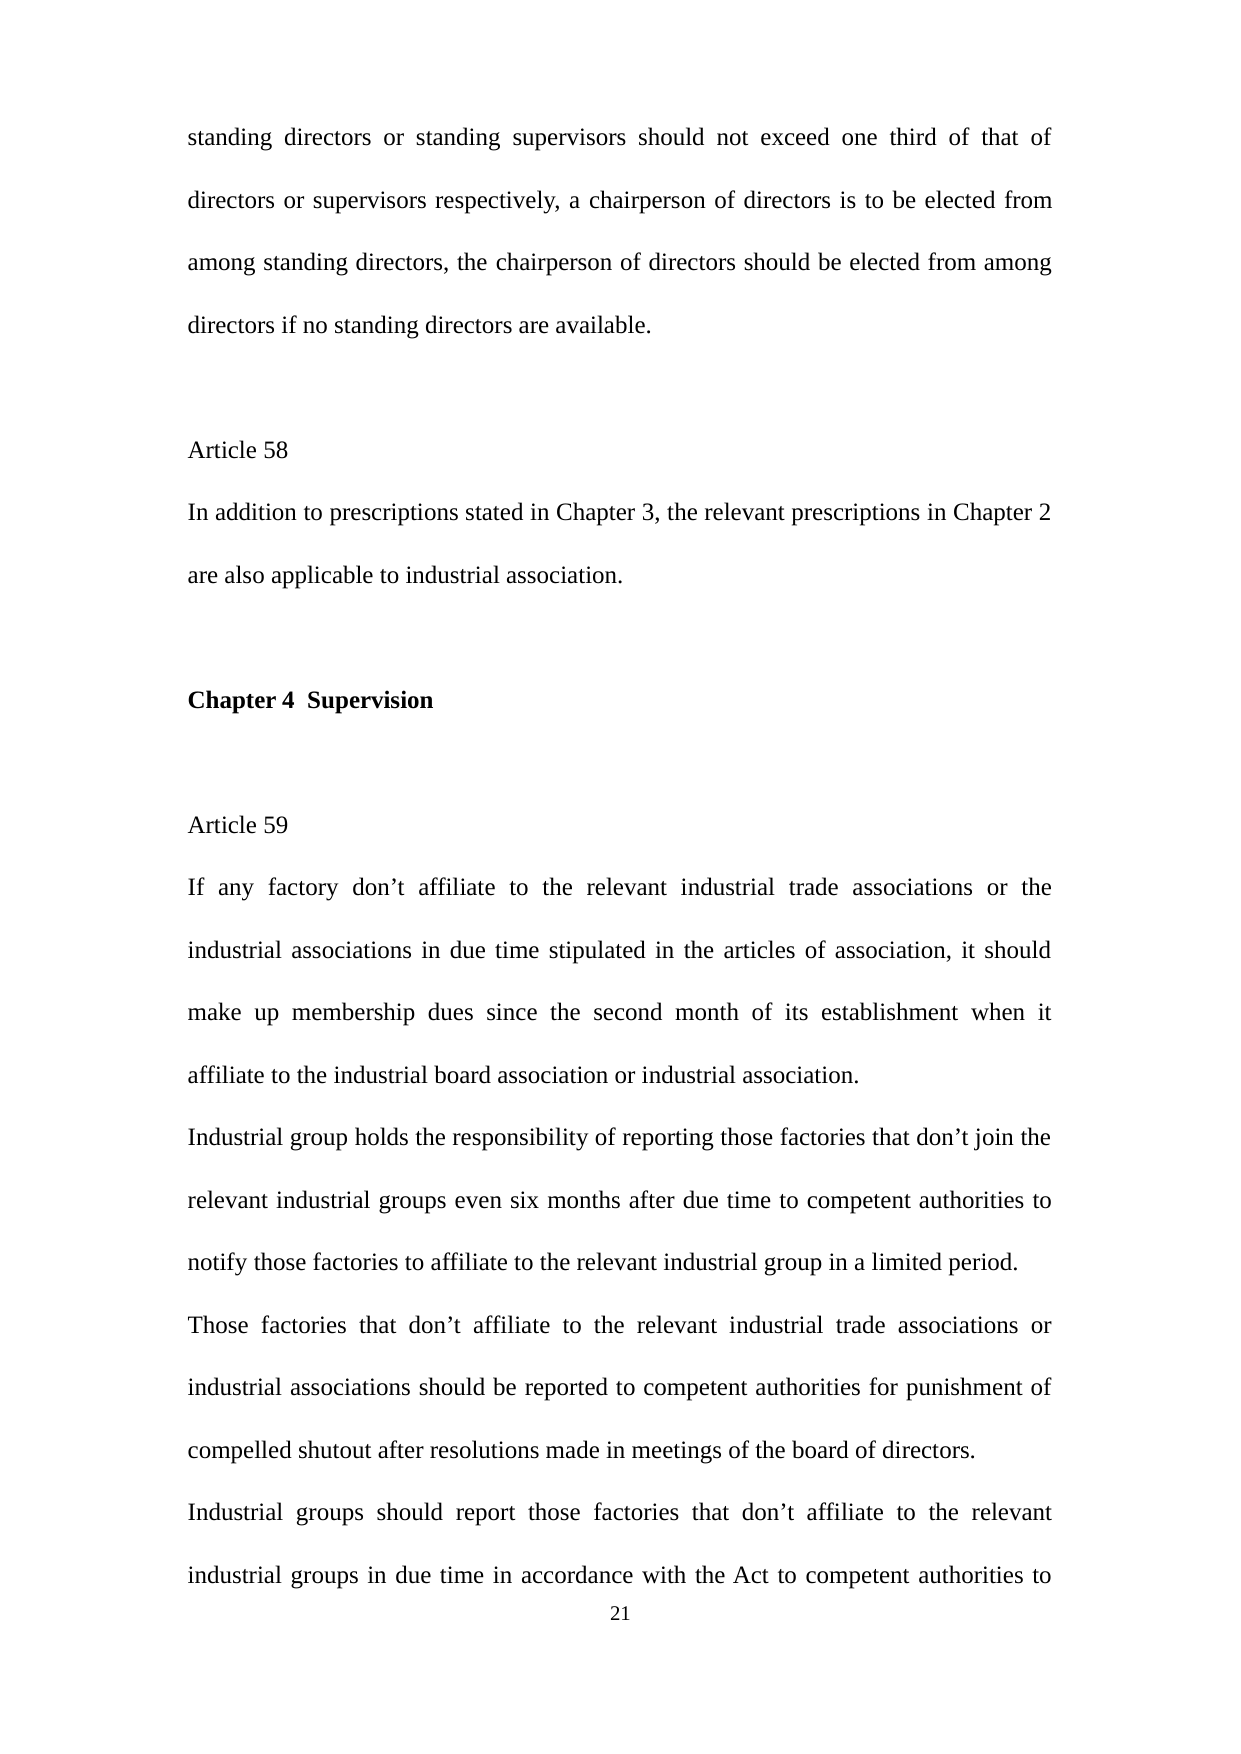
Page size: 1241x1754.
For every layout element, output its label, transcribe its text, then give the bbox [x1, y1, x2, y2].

text Industrial group holds the responsibility of reporting those factories that don’t join the relevant industrial groups even six months after due time to competent authorities to notify those factories to affiliate to the relevant industrial group in a limited period. [187, 1095, 1053, 1282]
text standing directors or standing supervisors should not exceed one third of that of directors or supervisors respectively, a chairperson of directors is to be elected from among standing directors, the chairperson of directors should be elected from among directors if no standing directors are available. [187, 95, 1053, 345]
text Those factories that don’t affiliate to the relevant industrial trade associations or industrial associations should be reported to competent authorities for punishment of compelled shutout after resolutions made in meetings of the board of directors. [187, 1282, 1053, 1470]
text Article 58 [187, 407, 1053, 470]
text If any factory don’t affiliate to the relevant industrial trade associations or the industrial associations in due time stipulated in the articles of association, it should make up membership dues since the second month of its establishment when it affiliate to the industrial board association or industrial association. [187, 845, 1053, 1095]
text Chapter 4 Supervision [187, 657, 1053, 720]
text Article 59 [187, 782, 1053, 845]
text In addition to prescriptions stated in Chapter 3, the relevant prescriptions in Chapter 2 are also applicable to industrial association. [187, 470, 1053, 595]
text Industrial groups should report those factories that don’t affiliate to the relevant industrial groups in due time in accordance with the Act to competent authorities to [187, 1470, 1053, 1595]
